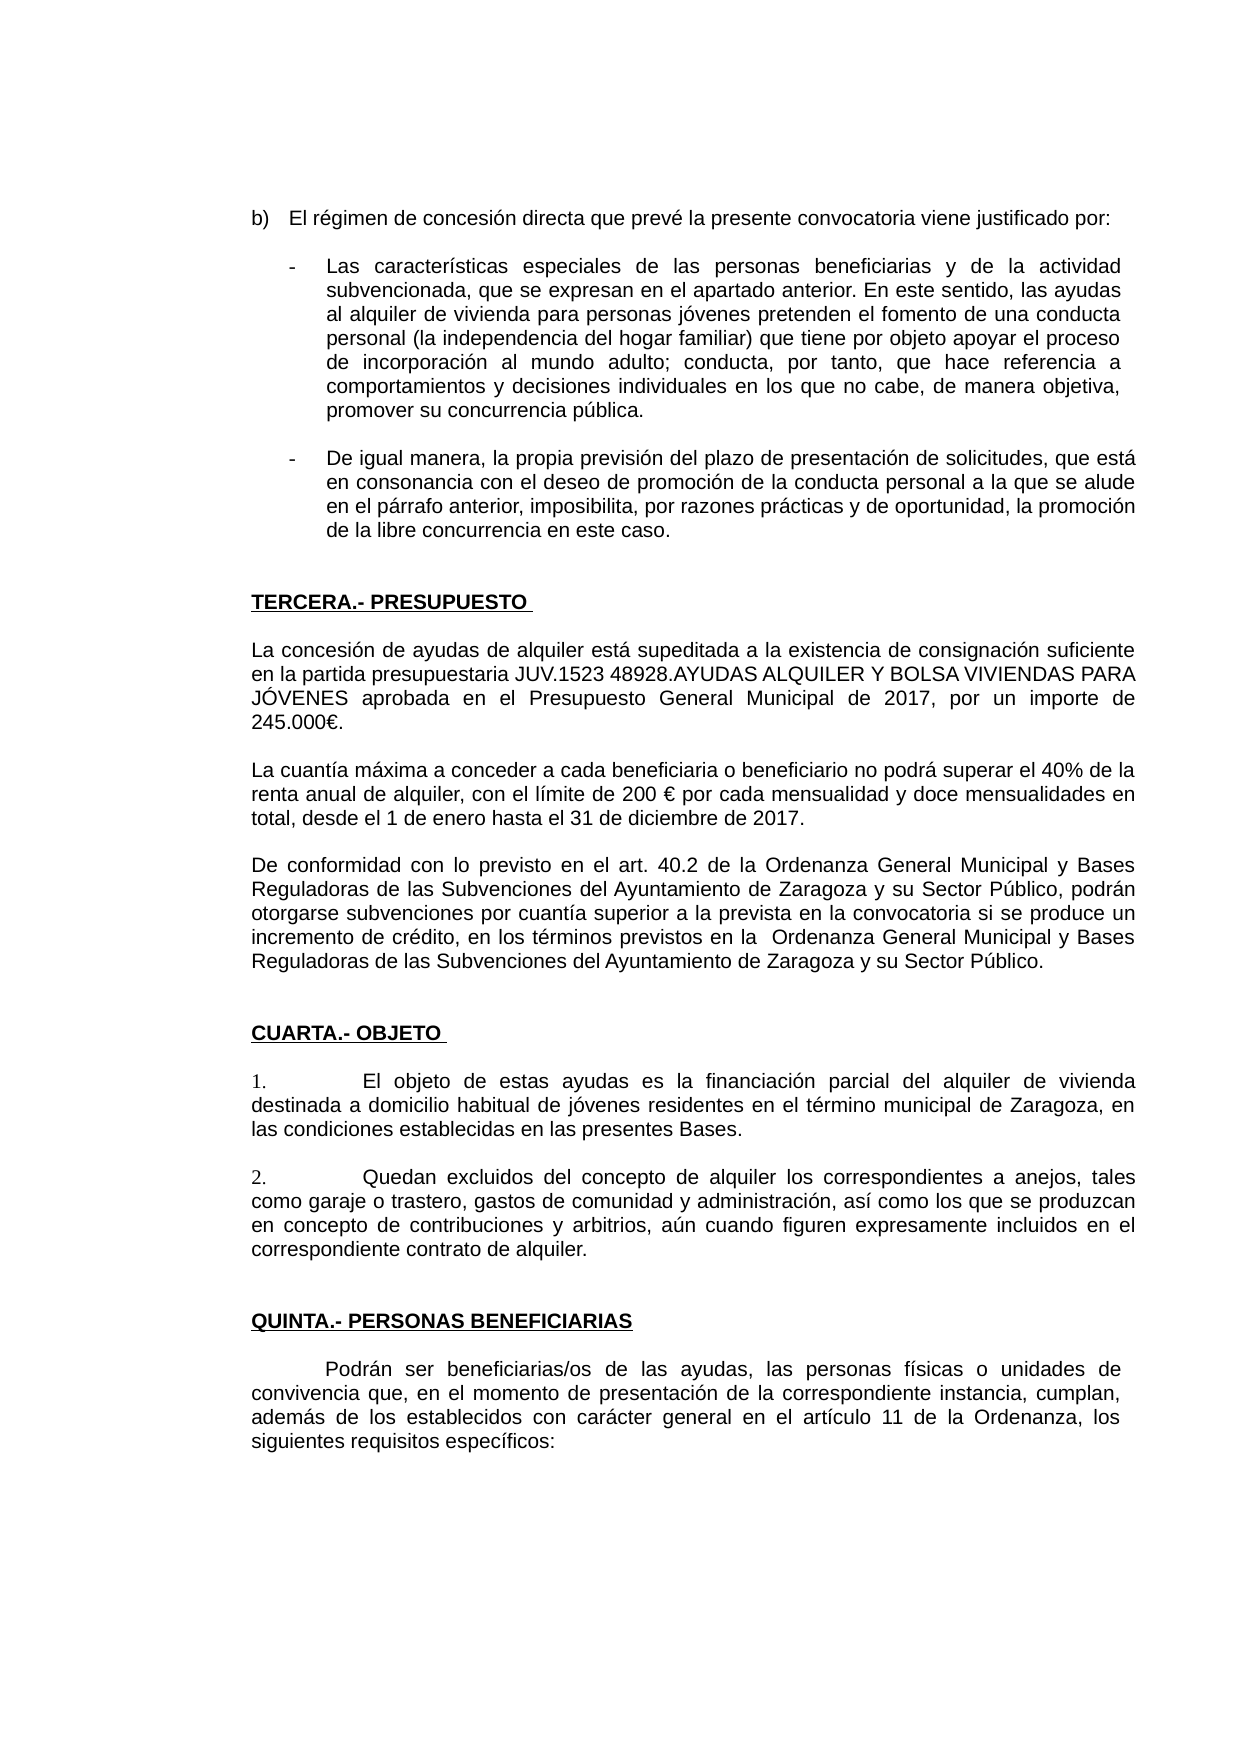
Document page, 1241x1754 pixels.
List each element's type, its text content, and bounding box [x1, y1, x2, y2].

list Quedan excluidos del concepto de alquiler los correspondientes a anejos, tales como garaje o trastero, gastos de comunidad y administración, así como los que se produzcan en concepto de contribuciones y arbitrios, aún cuando figuren expresamente incluidos en el correspondiente contrato de alquiler. [251, 1165, 1137, 1261]
subtitle TERCERA.- PRESUPUESTO [251, 590, 1137, 614]
subtitle CUARTA.- OBJETO [251, 1021, 1137, 1045]
list El objeto de estas ayudas es la financiación parcial del alquiler de vivienda destinada a domicilio habitual de jóvenes residentes en el término municipal de Zaragoza, en las condiciones establecidas en las presentes Bases. [251, 1069, 1137, 1141]
list De igual manera, la propia previsión del plazo de presentación de solicitudes, que está en consonancia con el deseo de promoción de la conducta personal a la que se alude en el párrafo anterior, imposibilita, por razones prácticas y de oportunidad, la promoción de la libre concurrencia en este caso. [288, 446, 1137, 542]
text De conformidad con lo previsto en el art. 40.2 de la Ordenanza General Municipal y Bases Reguladoras de las Subvenciones del Ayuntamiento de Zaragoza y su Sector Público, podrán otorgarse subvenciones por cuantía superior a la prevista en la convocatoria si se produce un incremento de crédito, en los términos previstos en la Ordenanza General Municipal y Bases Reguladoras de las Subvenciones del Ayuntamiento de Zaragoza y su Sector Público. [251, 853, 1137, 973]
text La concesión de ayudas de alquiler está supeditada a la existencia de consignación suficiente en la partida presupuestaria JUV.1523 48928.AYUDAS ALQUILER Y BOLSA VIVIENDAS PARA JÓVENES aprobada en el Presupuesto General Municipal de 2017, por un importe de 245.000€. [251, 638, 1137, 733]
text La cuantía máxima a conceder a cada beneficiaria o beneficiario no podrá superar el 40% de la renta anual de alquiler, con el límite de 200 € por cada mensualidad y doce mensualidades en total, desde el 1 de enero hasta el 31 de diciembre de 2017. [251, 757, 1137, 829]
text Podrán ser beneficiarias/os de las ayudas, las personas físicas o unidades de convivencia que, en el momento de presentación de la correspondiente instancia, cumplan, además de los establecidos con carácter general en el artículo 11 de la Ordenanza, los siguientes requisitos específicos: [251, 1357, 1122, 1452]
subtitle QUINTA.- PERSONAS BENEFICIARIAS [251, 1309, 1122, 1333]
text b) El régimen de concesión directa que prevé la presente convocatoria viene justificado por: [251, 206, 1137, 230]
list Las características especiales de las personas beneficiarias y de la actividad subvencionada, que se expresan en el apartado anterior. En este sentido, las ayudas al alquiler de vivienda para personas jóvenes pretenden el fomento de una conducta personal (la independencia del hogar familiar) que tiene por objeto apoyar el proceso de incorporación al mundo adulto; conducta, por tanto, que hace referencia a comportamientos y decisiones individuales en los que no cabe, de manera objetiva, promover su concurrencia pública. [288, 254, 1122, 422]
